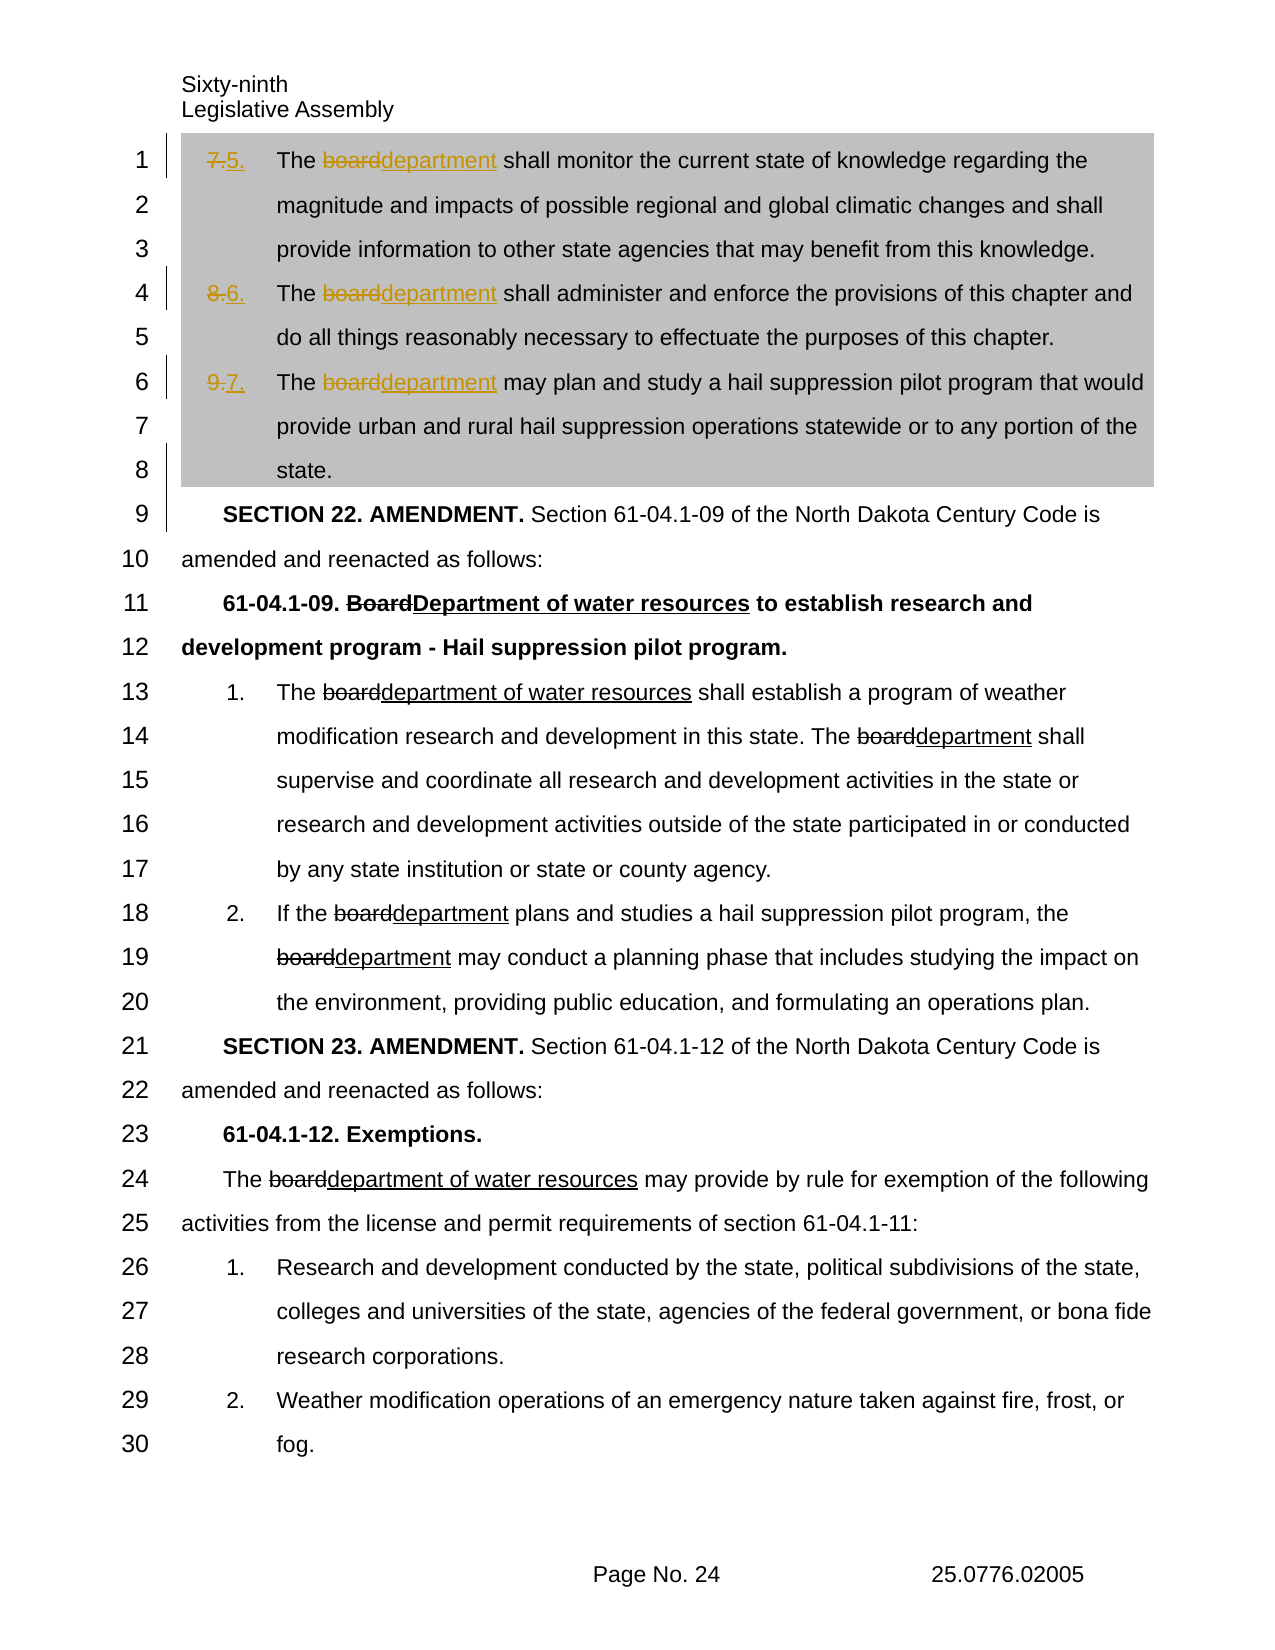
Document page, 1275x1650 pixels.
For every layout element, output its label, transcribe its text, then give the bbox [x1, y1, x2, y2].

subtitle 61‑04.1‑12. Exemptions. [181, 1107, 1154, 1152]
text SECTION 23. AMENDMENT. Section 61‑04.1‑12 of the North Dakota Century Code is amended and reenacted as follows: [181, 1019, 1154, 1107]
text 1. The boarddepartment of water resources shall establish a program of weather modification research and development in this state. The boarddepartment shall supervise and coordinate all research and development activities in the state or research and development activities outside of the state participated in or conducted by any state institution or state or county agency. [181, 664, 1154, 886]
text 1. Research and development conducted by the state, political subdivisions of the state, colleges and universities of the state, agencies of the federal government, or bona fide research corporations. [181, 1240, 1154, 1373]
subtitle 61‑04.1‑09. BoardDepartment of water resources to establish research and development program ‑ Hail suppression pilot program. [181, 576, 1154, 664]
text 2. If the boarddepartment plans and studies a hail suppression pilot program, the boarddepartment may conduct a planning phase that includes studying the impact on the environment, providing public education, and formulating an operations plan. [181, 886, 1154, 1019]
text 5. The department shall monitor the current state of knowledge regarding the magnitude and impacts of possible regional and global climatic changes and shall provide information to other state agencies that may benefit from this knowledge. [181, 133, 1154, 266]
text SECTION 22. AMENDMENT. Section 61‑04.1‑09 of the North Dakota Century Code is amended and reenacted as follows: [181, 487, 1154, 576]
text 2. Weather modification operations of an emergency nature taken against fire, frost, or fog. [181, 1373, 1154, 1461]
text 6. The department shall administer and enforce the provisions of this chapter and do all things reasonably necessary to effectuate the purposes of this chapter. [181, 266, 1154, 355]
text The boarddepartment of water resources may provide by rule for exemption of the following activities from the license and permit requirements of section 61‑04.1‑11: [181, 1152, 1154, 1240]
text 7. The department may plan and study a hail suppression pilot program that would provide urban and rural hail suppression operations statewide or to any portion of the state. [181, 355, 1154, 487]
